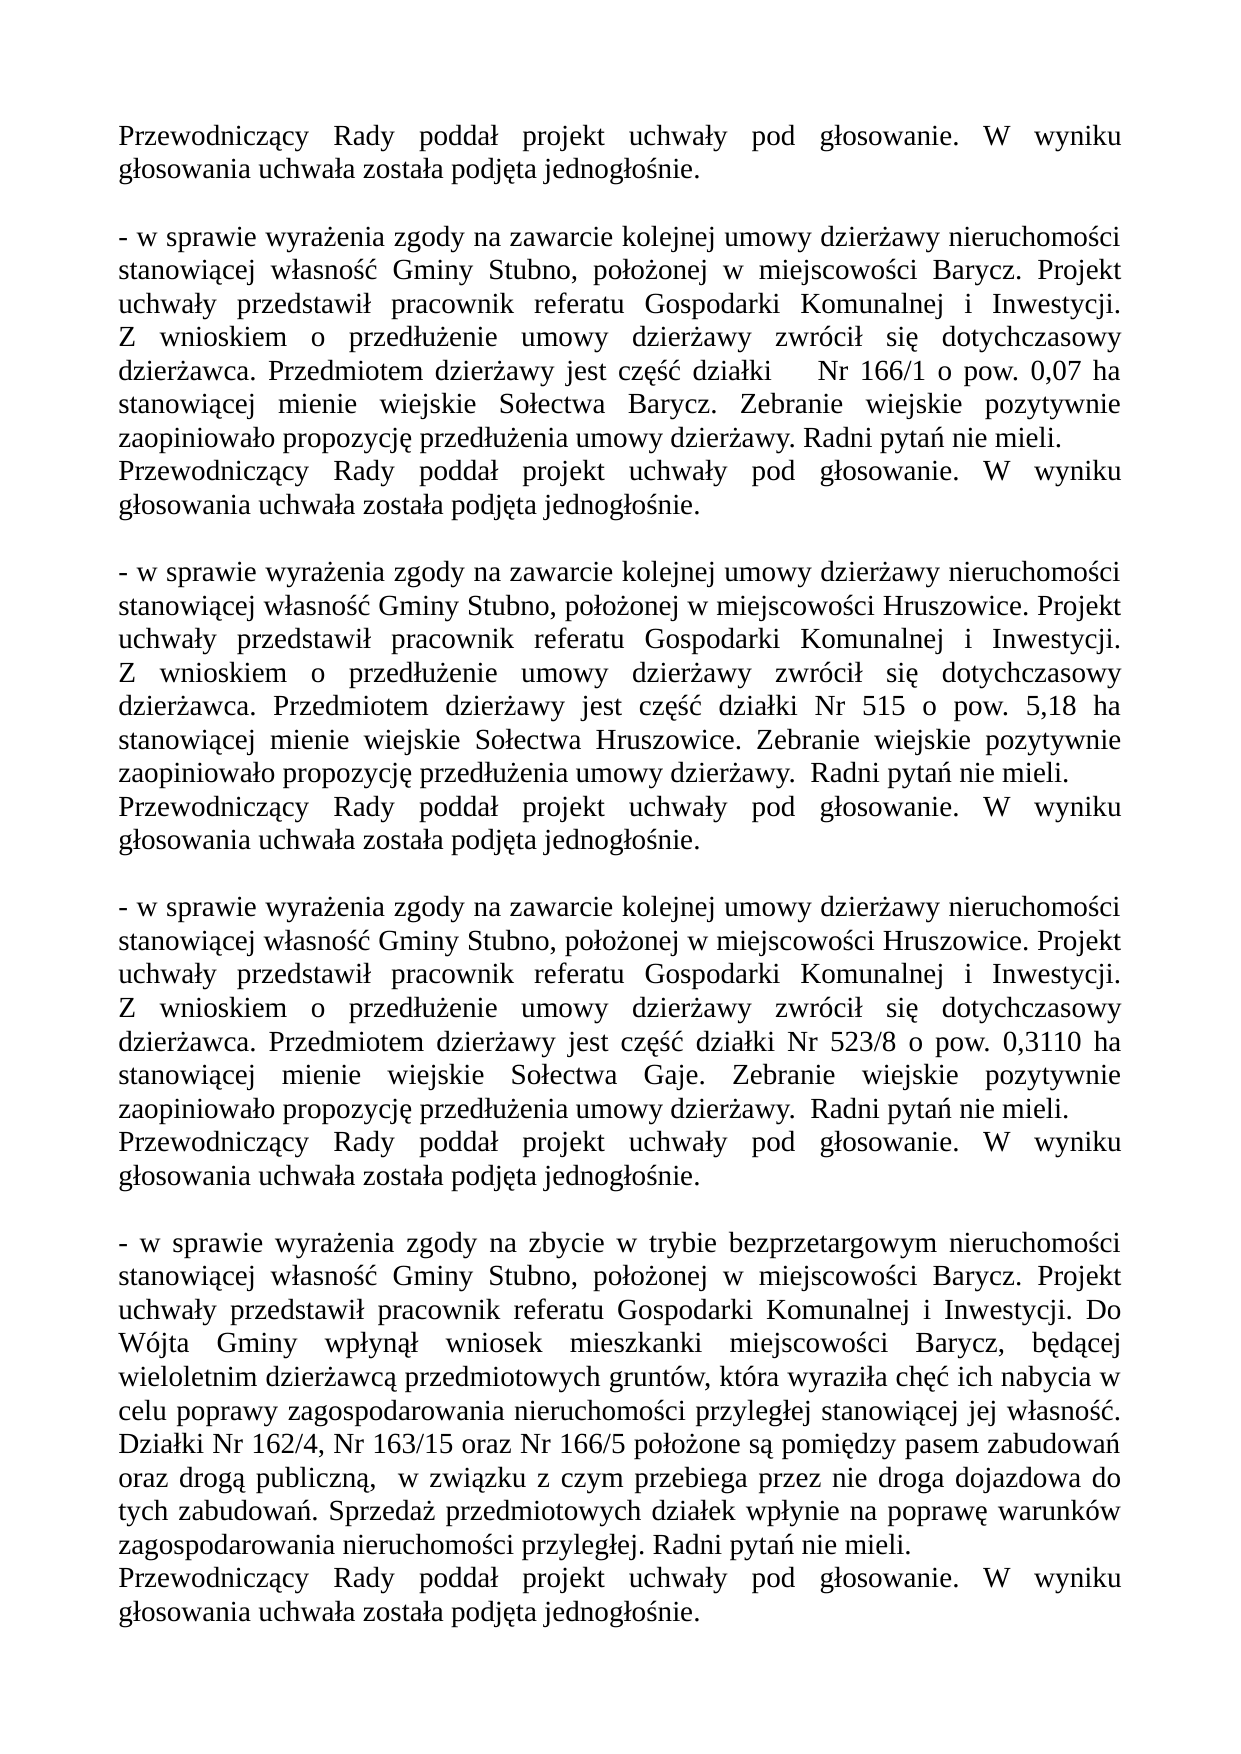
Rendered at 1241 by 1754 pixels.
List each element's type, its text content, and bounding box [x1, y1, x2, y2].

text Przewodniczący Rady poddał projekt uchwały pod głosowanie. W wyniku głosowania uchwała została podjęta jednogłośnie. [118, 118, 1122, 185]
text Przewodniczący Rady poddał projekt uchwały pod głosowanie. W wyniku głosowania uchwała została podjęta jednogłośnie. [118, 453, 1122, 521]
text Przewodniczący Rady poddał projekt uchwały pod głosowanie. W wyniku głosowania uchwała została podjęta jednogłośnie. [118, 1560, 1122, 1627]
text Przewodniczący Rady poddał projekt uchwały pod głosowanie. W wyniku głosowania uchwała została podjęta jednogłośnie. [118, 1124, 1122, 1191]
text Przewodniczący Rady poddał projekt uchwały pod głosowanie. W wyniku głosowania uchwała została podjęta jednogłośnie. [118, 789, 1122, 856]
text - w sprawie wyrażenia zgody na zawarcie kolejnej umowy dzierżawy nieruchomości stanowiącej własność Gminy Stubno, położonej w miejscowości Hruszowice. Projekt uchwały przedstawił pracownik referatu Gospodarki Komunalnej i Inwestycji. Z wnioskiem o przedłużenie umowy dzierżawy zwrócił się dotychczasowy dzierżawca. Przedmiotem dzierżawy jest część działki Nr 515 o pow. 5,18 ha stanowiącej mienie wiejskie Sołectwa Hruszowice. Zebranie wiejskie pozytywnie zaopiniowało propozycję przedłużenia umowy dzierżawy. Radni pytań nie mieli. [118, 554, 1122, 789]
text - w sprawie wyrażenia zgody na zawarcie kolejnej umowy dzierżawy nieruchomości stanowiącej własność Gminy Stubno, położonej w miejscowości Hruszowice. Projekt uchwały przedstawił pracownik referatu Gospodarki Komunalnej i Inwestycji. Z wnioskiem o przedłużenie umowy dzierżawy zwrócił się dotychczasowy dzierżawca. Przedmiotem dzierżawy jest część działki Nr 523/8 o pow. 0,3110 ha stanowiącej mienie wiejskie Sołectwa Gaje. Zebranie wiejskie pozytywnie zaopiniowało propozycję przedłużenia umowy dzierżawy. Radni pytań nie mieli. [118, 889, 1122, 1124]
text - w sprawie wyrażenia zgody na zbycie w trybie bezprzetargowym nieruchomości stanowiącej własność Gminy Stubno, położonej w miejscowości Barycz. Projekt uchwały przedstawił pracownik referatu Gospodarki Komunalnej i Inwestycji. Do Wójta Gminy wpłynął wniosek mieszkanki miejscowości Barycz, będącej wieloletnim dzierżawcą przedmiotowych gruntów, która wyraziła chęć ich nabycia w celu poprawy zagospodarowania nieruchomości przyległej stanowiącej jej własność. Działki Nr 162/4, Nr 163/15 oraz Nr 166/5 położone są pomiędzy pasem zabudowań oraz drogą publiczną, w związku z czym przebiega przez nie droga dojazdowa do tych zabudowań. Sprzedaż przedmiotowych działek wpłynie na poprawę warunków zagospodarowania nieruchomości przyległej. Radni pytań nie mieli. [118, 1225, 1122, 1560]
text - w sprawie wyrażenia zgody na zawarcie kolejnej umowy dzierżawy nieruchomości stanowiącej własność Gminy Stubno, położonej w miejscowości Barycz. Projekt uchwały przedstawił pracownik referatu Gospodarki Komunalnej i Inwestycji. Z wnioskiem o przedłużenie umowy dzierżawy zwrócił się dotychczasowy dzierżawca. Przedmiotem dzierżawy jest część działki Nr 166/1 o pow. 0,07 ha stanowiącej mienie wiejskie Sołectwa Barycz. Zebranie wiejskie pozytywnie zaopiniowało propozycję przedłużenia umowy dzierżawy. Radni pytań nie mieli. [118, 219, 1122, 453]
